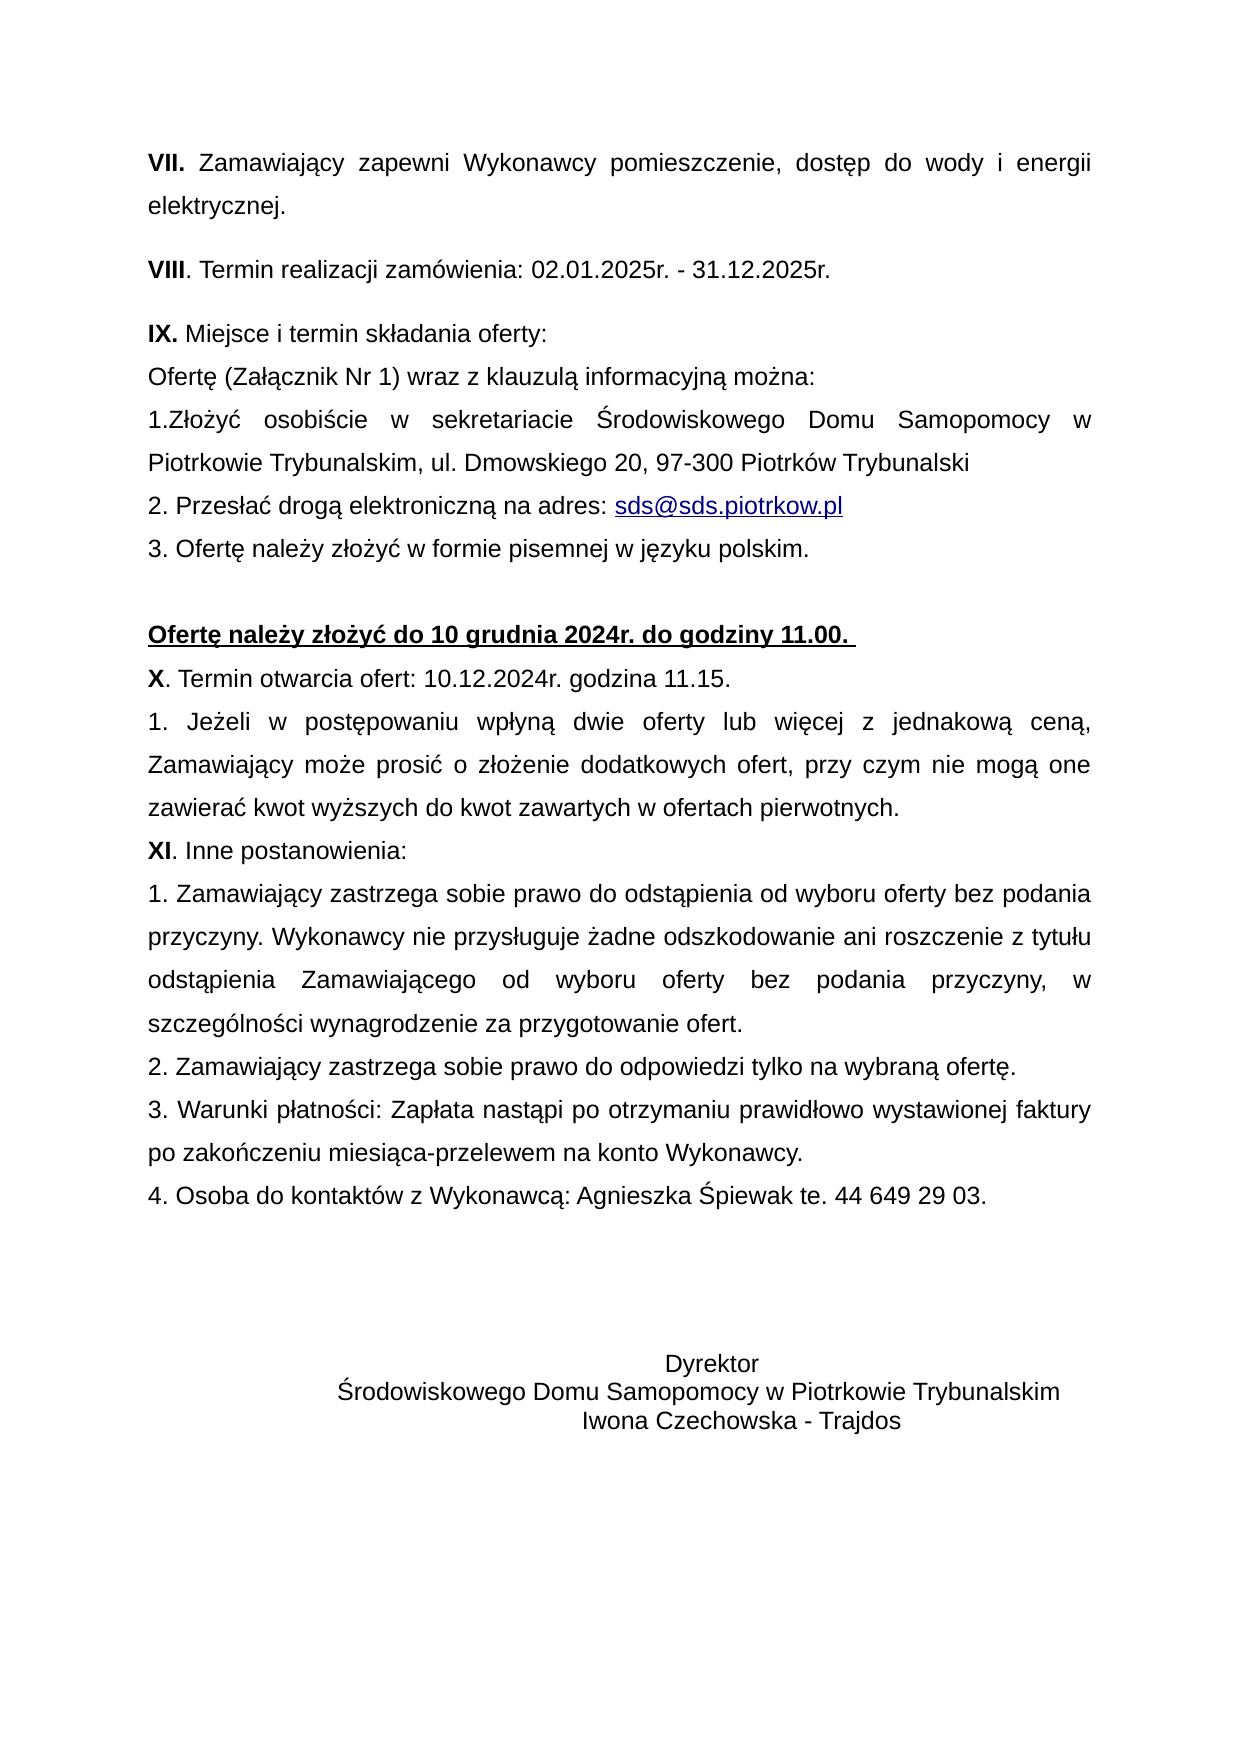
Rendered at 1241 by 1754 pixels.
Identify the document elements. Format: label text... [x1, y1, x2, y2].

text 1. Zamawiający zastrzega sobie prawo do odstąpienia od wyboru oferty bez podania przyczyny. Wykonawcy nie przysługuje żadne odszkodowanie ani roszczenie z tytułu odstąpienia Zamawiającego od wyboru oferty bez podania przyczyny, w szczególności wynagrodzenie za przygotowanie ofert. [148, 879, 1093, 1037]
text VIII. Termin realizacji zamówienia: 02.01.2025r. - 31.12.2025r. [148, 255, 1093, 283]
text Dyrektor [148, 1348, 1093, 1377]
text Ofertę (Załącznik Nr 1) wraz z klauzulą informacyjną można: [148, 362, 1093, 391]
text 3. Warunki płatności: Zapłata nastąpi po otrzymaniu prawidłowo wystawionej faktury po zakończeniu miesiąca-przelewem na konto Wykonawcy. [148, 1095, 1093, 1167]
text IX. Miejsce i termin składania oferty: [148, 319, 1093, 347]
text Środowiskowego Domu Samopomocy w Piotrkowie Trybunalskim [148, 1377, 1093, 1406]
text Ofertę należy złożyć do 10 grudnia 2024r. do godziny 11.00. [148, 621, 1093, 649]
text 4. Osoba do kontaktów z Wykonawcą: Agnieszka Śpiewak te. 44 649 29 03. [148, 1181, 1093, 1210]
text X. Termin otwarcia ofert: 10.12.2024r. godzina 11.15. [148, 664, 1093, 692]
text VII. Zamawiający zapewni Wykonawcy pomieszczenie, dostęp do wody i energii elektrycznej. [148, 148, 1093, 219]
text 1.Złożyć osobiście w sekretariacie Środowiskowego Domu Samopomocy w Piotrkowie Trybunalskim, ul. Dmowskiego 20, 97-300 Piotrków Trybunalski [148, 405, 1093, 477]
text 2. Zamawiający zastrzega sobie prawo do odpowiedzi tylko na wybraną ofertę. [148, 1052, 1093, 1081]
text 3. Ofertę należy złożyć w formie pisemnej w języku polskim. [148, 534, 1093, 563]
text Iwona Czechowska - Trajdos [148, 1406, 1093, 1435]
text 2. Przesłać drogą elektroniczną na adres: sds@sds.piotrkow.pl [148, 491, 1093, 520]
text XI. Inne postanowienia: [148, 836, 1093, 865]
text 1. Jeżeli w postępowaniu wpłyną dwie oferty lub więcej z jednakową ceną, Zamawiający może prosić o złożenie dodatkowych ofert, przy czym nie mogą one zawierać kwot wyższych do kwot zawartych w ofertach pierwotnych. [148, 707, 1093, 822]
